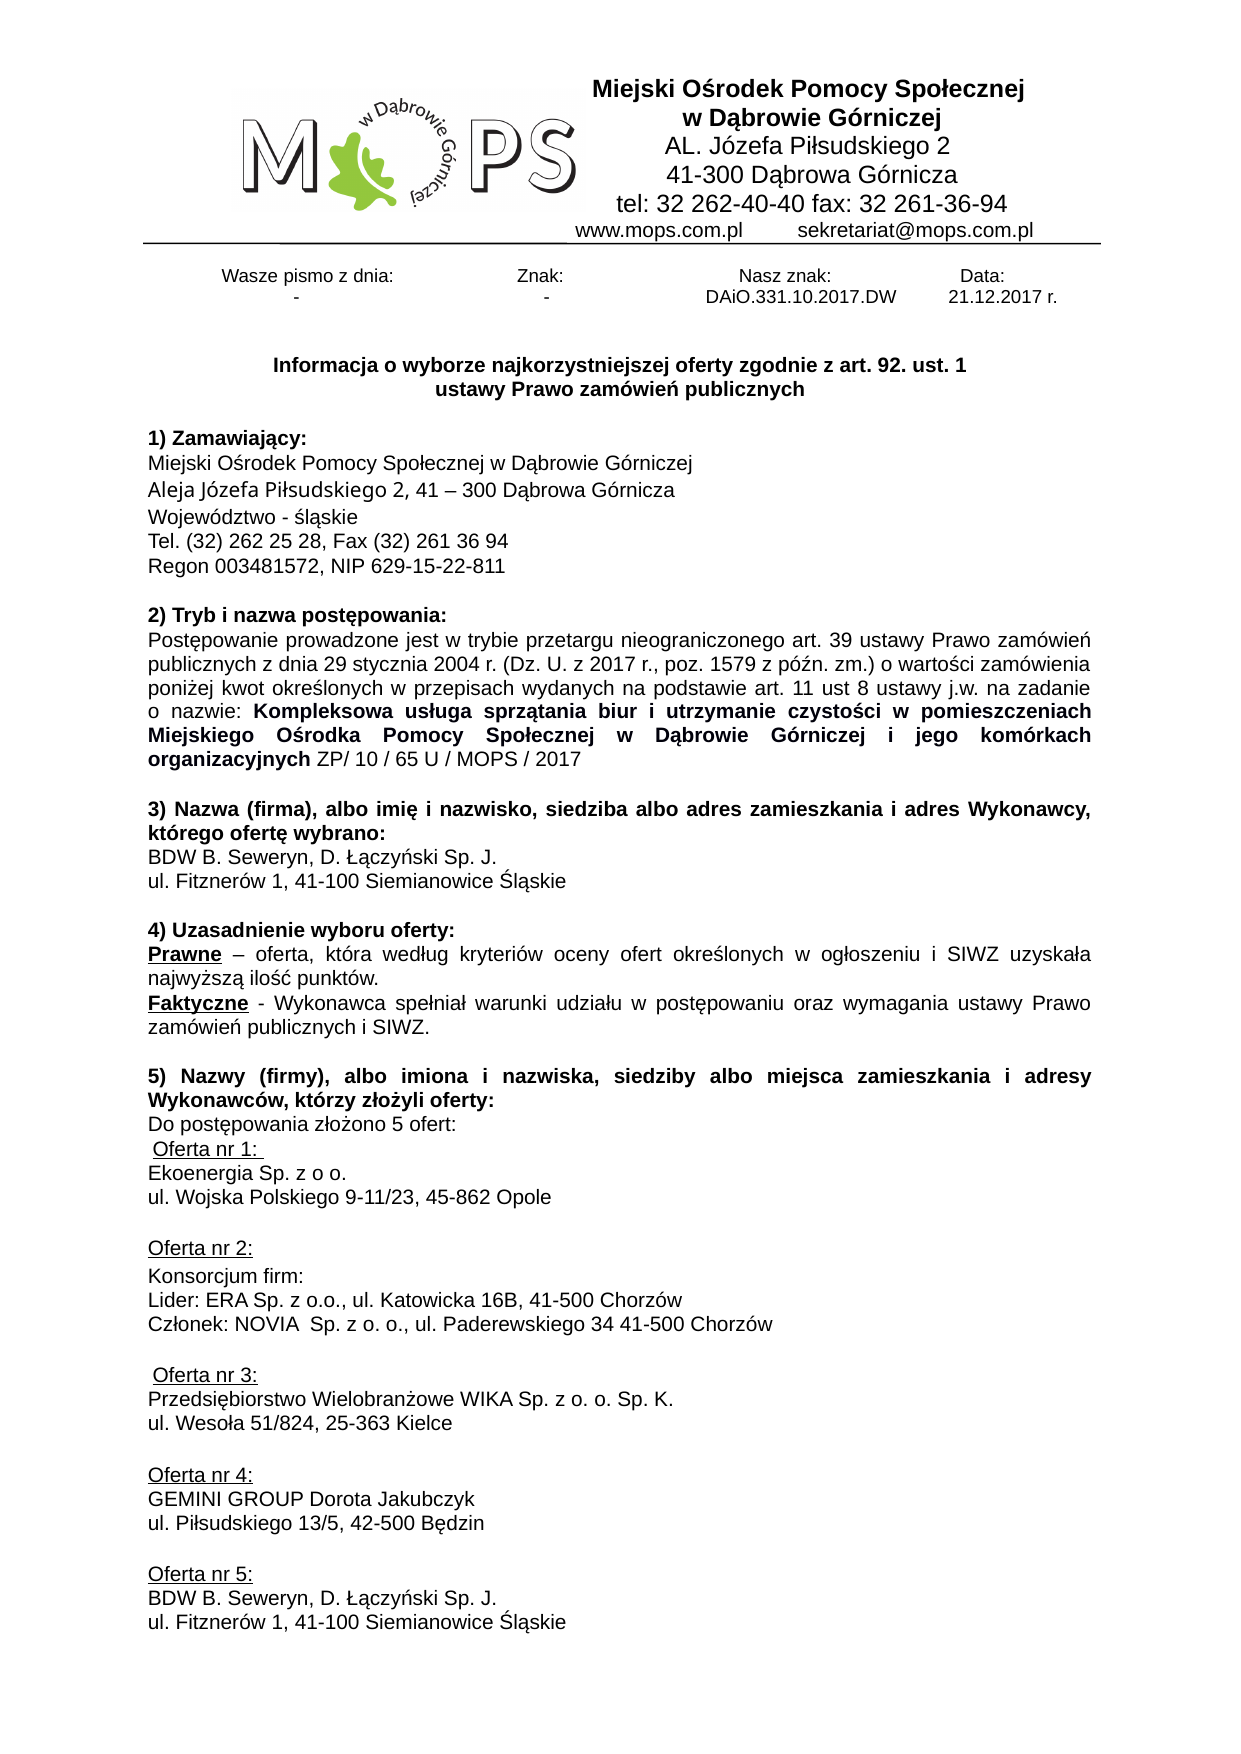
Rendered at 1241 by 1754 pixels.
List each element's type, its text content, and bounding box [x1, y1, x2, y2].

text Regon 003481572, NIP 629-15-22-811 [148, 554, 1093, 578]
text BDW B. Seweryn, D. Łączyński Sp. J. [148, 1586, 1093, 1610]
text Oferta nr 2: [148, 1236, 1104, 1260]
text ul. Fitznerów 1, 41-100 Siemianowice Śląskie [148, 1610, 1093, 1634]
text Oferta nr 1: [152, 1137, 1093, 1161]
text Postępowanie prowadzone jest w trybie przetargu nieograniczonego art. 39 ustawy Prawo zamówień publicznych z dnia 29 stycznia 2004 r. (Dz. U. z 2017 r., poz. 1579 z późn. zm.) o wartości zamówienia poniżej kwot określonych w przepisach wydanych na podstawie art. 11 ust 8 ustawy j.w. na zadanie o nazwie: Kompleksowa usługa sprzątania biur i utrzymanie czystości w pomieszczeniach Miejskiego Ośrodka Pomocy Społecznej w Dąbrowie Górniczej i jego komórkach organizacyjnych ZP/ 10 / 65 U / MOPS / 2017 [148, 627, 1093, 771]
text 3) Nazwa (firma), albo imię i nazwisko, siedziba albo adres zamieszkania i adres Wykonawcy, którego ofertę wybrano: [148, 796, 1093, 844]
text GEMINI GROUP Dorota Jakubczyk [148, 1486, 1093, 1510]
text Faktyczne - Wykonawca spełniał warunki udziału w postępowaniu oraz wymagania ustawy Prawo zamówień publicznych i SIWZ. [148, 991, 1093, 1038]
text Oferta nr 3: [152, 1363, 1093, 1387]
text ul. Fitznerów 1, 41-100 Siemianowice Śląskie [148, 869, 1093, 893]
text Konsorcjum firm: [148, 1264, 1093, 1288]
text BDW B. Seweryn, D. Łączyński Sp. J. [148, 845, 1093, 869]
text ul. Wojska Polskiego 9-11/23, 45-862 Opole [148, 1185, 1093, 1209]
text Miejski Ośrodek Pomocy Społecznej w Dąbrowie Górniczej [148, 451, 1093, 475]
text Prawne – oferta, która według kryteriów oceny ofert określonych w ogłoszeniu i SIWZ uzyskała najwyższą ilość punktów. [148, 942, 1093, 990]
text Aleja Józefa Piłsudskiego 2, 41 – 300 Dąbrowa Górnicza [148, 475, 1093, 504]
picture [231, 88, 586, 212]
text Informacja o wyborze najkorzystniejszej oferty zgodnie z art. 92. ust. 1 ustawy Prawo zamówień publicznych [148, 353, 1093, 401]
text - - DAiO.331.10.2017.DW 21.12.2017 r. [148, 286, 1093, 307]
text Do postępowania złożono 5 ofert: [148, 1112, 1093, 1136]
text 2) Tryb i nazwa postępowania: [148, 603, 1093, 627]
text Ekoenergia Sp. z o o. [148, 1161, 1093, 1185]
text Tel. (32) 262 25 28, Fax (32) 261 36 94 [148, 529, 1093, 553]
text 1) Zamawiający: [148, 426, 1093, 450]
text ul. Wesoła 51/824, 25-363 Kielce [148, 1411, 1093, 1435]
text Członek: NOVIA Sp. z o. o., ul. Paderewskiego 34 41-500 Chorzów [148, 1312, 1093, 1336]
text 5) Nazwy (firmy), albo imiona i nazwiska, siedziby albo miejsca zamieszkania i adresy Wykonawców, którzy złożyli oferty: [148, 1064, 1093, 1112]
text Oferta nr 5: [148, 1562, 1104, 1586]
text Przedsiębiorstwo Wielobranżowe WIKA Sp. z o. o. Sp. K. [148, 1387, 1093, 1411]
text 4) Uzasadnienie wyboru oferty: [148, 917, 1093, 941]
text Lider: ERA Sp. z o.o., ul. Katowicka 16B, 41-500 Chorzów [148, 1288, 1093, 1312]
text Województwo - śląskie [148, 504, 1093, 528]
text Oferta nr 4: [148, 1462, 1104, 1486]
text ul. Piłsudskiego 13/5, 42-500 Będzin [148, 1510, 1093, 1534]
